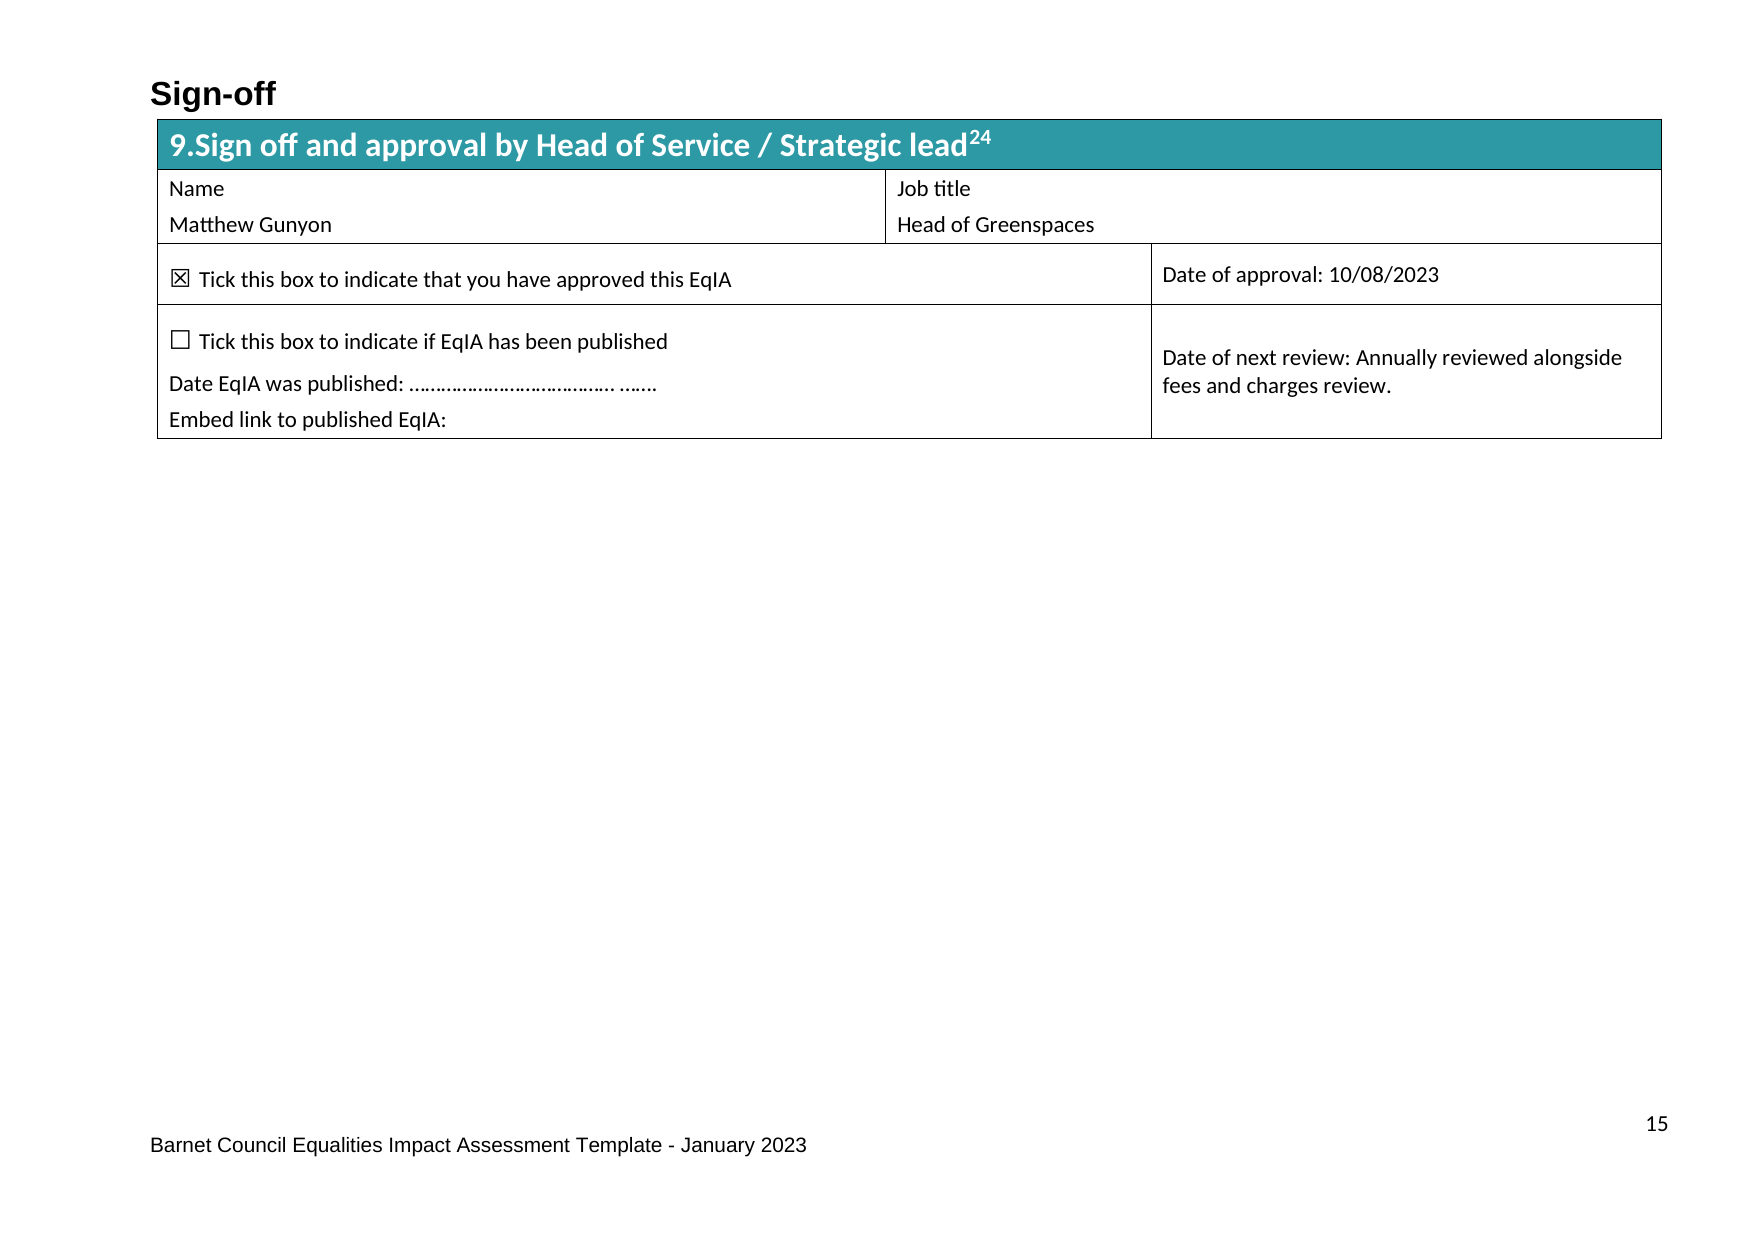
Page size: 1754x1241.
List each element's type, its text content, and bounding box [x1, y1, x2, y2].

table_cell Name Matthew Gunyon [158, 170, 885, 242]
table_cell ☐ Tick this box to indicate if EqIA has been published Date EqIA was published: ………………………………… ……. Embed link to published EqIA: [158, 305, 1151, 437]
table_header 9.Sign off and approval by Head of Service / Strategic lead [158, 120, 1661, 169]
table_cell Date of next review: Annually reviewed alongside fees and charges review. [1152, 305, 1661, 437]
table_cell Job title Head of Greenspaces [886, 170, 1661, 242]
table_cell Date of approval: 10/08/2023 [1152, 244, 1661, 304]
subtitle Sign-off [150, 74, 1668, 112]
table_cell ☒ Tick this box to indicate that you have approved this EqIA [158, 244, 1151, 304]
